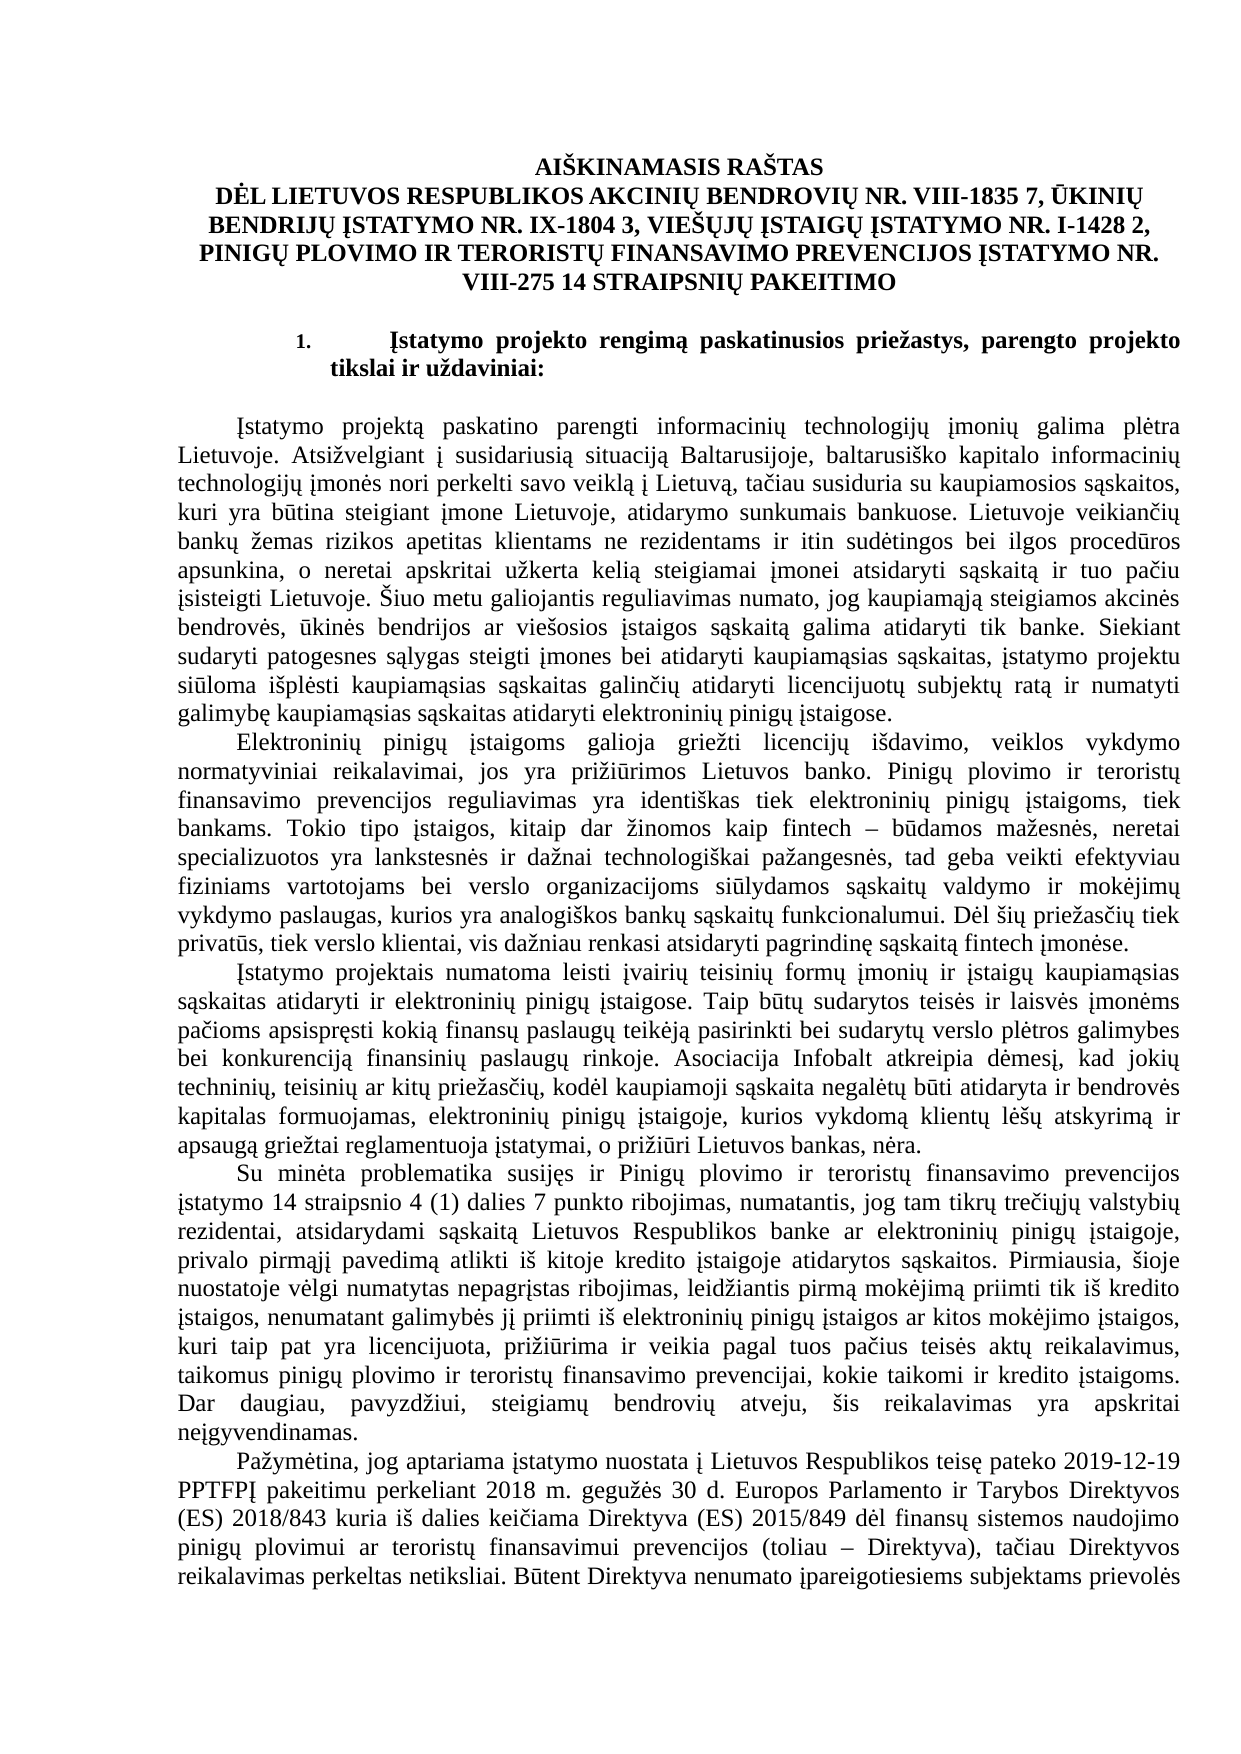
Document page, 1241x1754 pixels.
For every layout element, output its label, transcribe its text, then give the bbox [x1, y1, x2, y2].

list Įstatymo projekto rengimą paskatinusios priežastys, parengto projekto tikslai ir uždaviniai: [236, 325, 1181, 382]
text DĖL LIETUVOS RESPUBLIKOS AKCINIŲ BENDROVIŲ NR. VIII-1835 7, ŪKINIŲ BENDRIJŲ ĮSTATYMO NR. IX-1804 3, viešųjų įstaigų įstatymo NR. I-1428 2, pinigų plovimo ir teroristų finansavimo prevencijos įstatymo NR. VIII-275 14 STRAIPSNIŲ PAKEITIMO [177, 181, 1181, 296]
text AIŠKINAMASIS RAŠTAS [177, 152, 1181, 181]
text Elektroninių pinigų įstaigoms galioja griežti licencijų išdavimo, veiklos vykdymo normatyviniai reikalavimai, jos yra prižiūrimos Lietuvos banko. Pinigų plovimo ir teroristų finansavimo prevencijos reguliavimas yra identiškas tiek elektroninių pinigų įstaigoms, tiek bankams. Tokio tipo įstaigos, kitaip dar žinomos kaip fintech – būdamos mažesnės, neretai specializuotos yra lankstesnės ir dažnai technologiškai pažangesnės, tad geba veikti efektyviau fiziniams vartotojams bei verslo organizacijoms siūlydamos sąskaitų valdymo ir mokėjimų vykdymo paslaugas, kurios yra analogiškos bankų sąskaitų funkcionalumui. Dėl šių priežasčių tiek privatūs, tiek verslo klientai, vis dažniau renkasi atsidaryti pagrindinę sąskaitą fintech įmonėse. [177, 727, 1181, 957]
text Įstatymo projektais numatoma leisti įvairių teisinių formų įmonių ir įstaigų kaupiamąsias sąskaitas atidaryti ir elektroninių pinigų įstaigose. Taip būtų sudarytos teisės ir laisvės įmonėms pačioms apsispręsti kokią finansų paslaugų teikėją pasirinkti bei sudarytų verslo plėtros galimybes bei konkurenciją finansinių paslaugų rinkoje. Asociacija Infobalt atkreipia dėmesį, kad jokių techninių, teisinių ar kitų priežasčių, kodėl kaupiamoji sąskaita negalėtų būti atidaryta ir bendrovės kapitalas formuojamas, elektroninių pinigų įstaigoje, kurios vykdomą klientų lėšų atskyrimą ir apsaugą griežtai reglamentuoja įstatymai, o prižiūri Lietuvos bankas, nėra. [177, 957, 1181, 1158]
text Įstatymo projektą paskatino parengti informacinių technologijų įmonių galima plėtra Lietuvoje. Atsižvelgiant į susidariusią situaciją Baltarusijoje, baltarusiško kapitalo informacinių technologijų įmonės nori perkelti savo veiklą į Lietuvą, tačiau susiduria su kaupiamosios sąskaitos, kuri yra būtina steigiant įmone Lietuvoje, atidarymo sunkumais bankuose. Lietuvoje veikiančių bankų žemas rizikos apetitas klientams ne rezidentams ir itin sudėtingos bei ilgos procedūros apsunkina, o neretai apskritai užkerta kelią steigiamai įmonei atsidaryti sąskaitą ir tuo pačiu įsisteigti Lietuvoje. Šiuo metu galiojantis reguliavimas numato, jog kaupiamąją steigiamos akcinės bendrovės, ūkinės bendrijos ar viešosios įstaigos sąskaitą galima atidaryti tik banke. Siekiant sudaryti patogesnes sąlygas steigti įmones bei atidaryti kaupiamąsias sąskaitas, įstatymo projektu siūloma išplėsti kaupiamąsias sąskaitas galinčių atidaryti licencijuotų subjektų ratą ir numatyti galimybę kaupiamąsias sąskaitas atidaryti elektroninių pinigų įstaigose. [177, 411, 1181, 727]
text Su minėta problematika susijęs ir Pinigų plovimo ir teroristų finansavimo prevencijos įstatymo 14 straipsnio 4 (1) dalies 7 punkto ribojimas, numatantis, jog tam tikrų trečiųjų valstybių rezidentai, atsidarydami sąskaitą Lietuvos Respublikos banke ar elektroninių pinigų įstaigoje, privalo pirmąjį pavedimą atlikti iš kitoje kredito įstaigoje atidarytos sąskaitos. Pirmiausia, šioje nuostatoje vėlgi numatytas nepagrįstas ribojimas, leidžiantis pirmą mokėjimą priimti tik iš kredito įstaigos, nenumatant galimybės jį priimti iš elektroninių pinigų įstaigos ar kitos mokėjimo įstaigos, kuri taip pat yra licencijuota, prižiūrima ir veikia pagal tuos pačius teisės aktų reikalavimus, taikomus pinigų plovimo ir teroristų finansavimo prevencijai, kokie taikomi ir kredito įstaigoms. Dar daugiau, pavyzdžiui, steigiamų bendrovių atveju, šis reikalavimas yra apskritai neįgyvendinamas. [177, 1158, 1181, 1446]
text Pažymėtina, jog aptariama įstatymo nuostata į Lietuvos Respublikos teisę pateko 2019-12-19 PPTFPĮ pakeitimu perkeliant 2018 m. gegužės 30 d. Europos Parlamento ir Tarybos Direktyvos (ES) 2018/843 kuria iš dalies keičiama Direktyva (ES) 2015/849 dėl finansų sistemos naudojimo pinigų plovimui ar teroristų finansavimui prevencijos (toliau – Direktyva), tačiau Direktyvos reikalavimas perkeltas netiksliai. Būtent Direktyva nenumato įpareigotiesiems subjektams prievolės [177, 1446, 1181, 1590]
